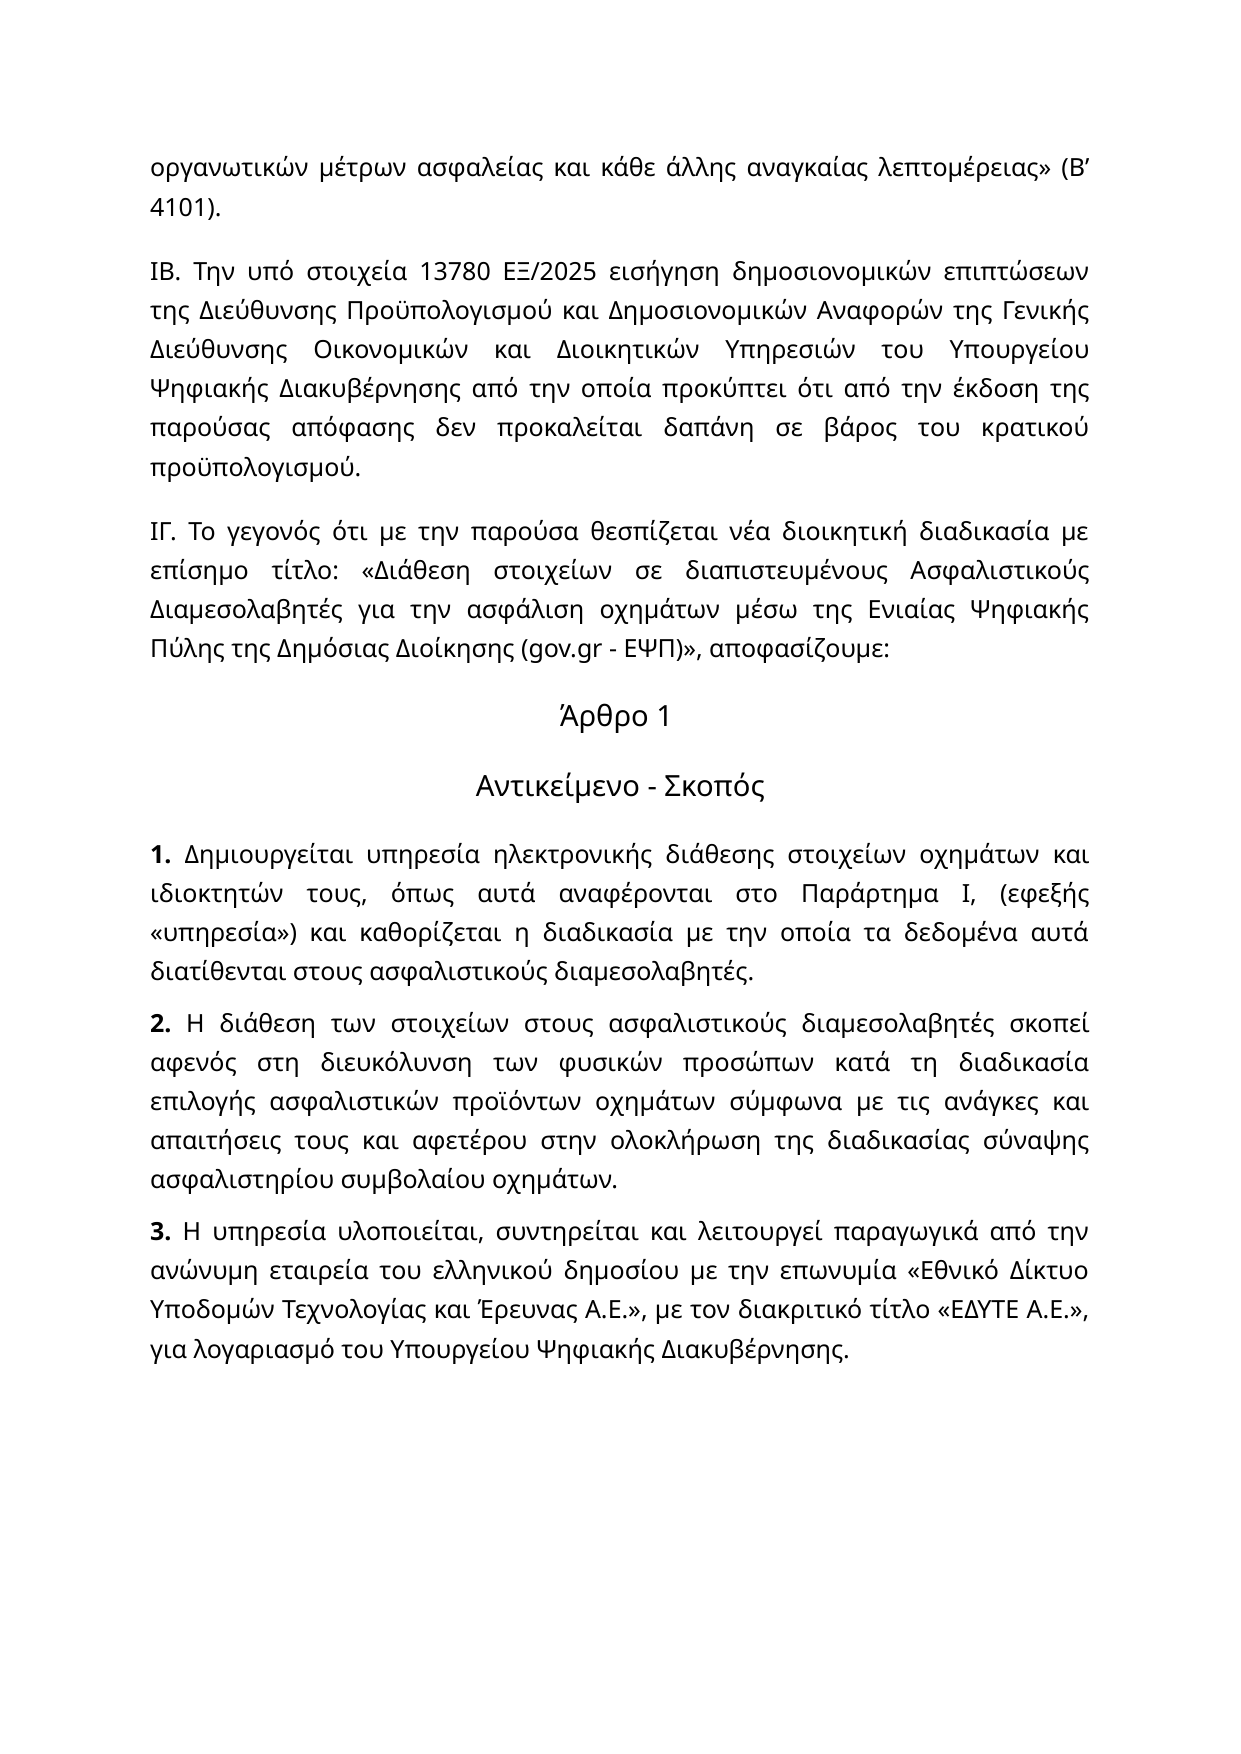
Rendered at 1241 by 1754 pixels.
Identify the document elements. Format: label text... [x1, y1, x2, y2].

text 2. Η διάθεση των στοιχείων στους ασφαλιστικούς διαμεσολαβητές σκοπεί αφενός στη διευκόλυνση των φυσικών προσώπων κατά τη διαδικασία επιλογής ασφαλιστικών προϊόντων οχημάτων σύμφωνα με τις ανάγκες και απαιτήσεις τους και αφετέρου στην ολοκλήρωση της διαδικασίας σύναψης ασφαλιστηρίου συμβολαίου οχημάτων. [150, 1005, 1090, 1196]
text 3. Η υπηρεσία υλοποιείται, συντηρείται και λειτουργεί παραγωγικά από την ανώνυμη εταιρεία του ελληνικού δημοσίου με την επωνυμία «Εθνικό Δίκτυο Υποδομών Τεχνολογίας και Έρευνας Α.Ε.», με τον διακριτικό τίτλο «ΕΔΥΤΕ Α.Ε.», για λογαριασμό του Υπουργείου Ψηφιακής Διακυβέρνησης. [150, 1214, 1090, 1365]
text ΙΓ. Το γεγονός ότι με την παρούσα θεσπίζεται νέα διοικητική διαδικασία με επίσημο τίτλο: «Διάθεση στοιχείων σε διαπιστευμένους Ασφαλιστικούς Διαμεσολαβητές για την ασφάλιση οχημάτων μέσω της Ενιαίας Ψηφιακής Πύλης της Δημόσιας Διοίκησης (gov.gr - ΕΨΠ)», αποφασίζουμε: [150, 513, 1090, 665]
text οργανωτικών μέτρων ασφαλείας και κάθε άλλης αναγκαίας λεπτομέρειας» (Β’ 4101). [150, 150, 1090, 223]
subtitle Άρθρο 1 [150, 695, 1090, 735]
text 1. Δημιουργείται υπηρεσία ηλεκτρονικής διάθεσης στοιχείων οχημάτων και ιδιοκτητών τους, όπως αυτά αναφέρονται στο Παράρτημα Ι, (εφεξής «υπηρεσία») και καθορίζεται η διαδικασία με την οποία τα δεδομένα αυτά διατίθενται στους ασφαλιστικούς διαμεσολαβητές. [150, 836, 1090, 988]
subtitle Αντικείμενο - Σκοπός [150, 766, 1090, 805]
text ΙΒ. Την υπό στοιχεία 13780 ΕΞ/2025 εισήγηση δημοσιονομικών επιπτώσεων της Διεύθυνσης Προϋπολογισμού και Δημοσιονομικών Αναφορών της Γενικής Διεύθυνσης Οικονομικών και Διοικητικών Υπηρεσιών του Υπουργείου Ψηφιακής Διακυβέρνησης από την οποία προκύπτει ότι από την έκδοση της παρούσας απόφασης δεν προκαλείται δαπάνη σε βάρος του κρατικού προϋπολογισμού. [150, 253, 1090, 483]
